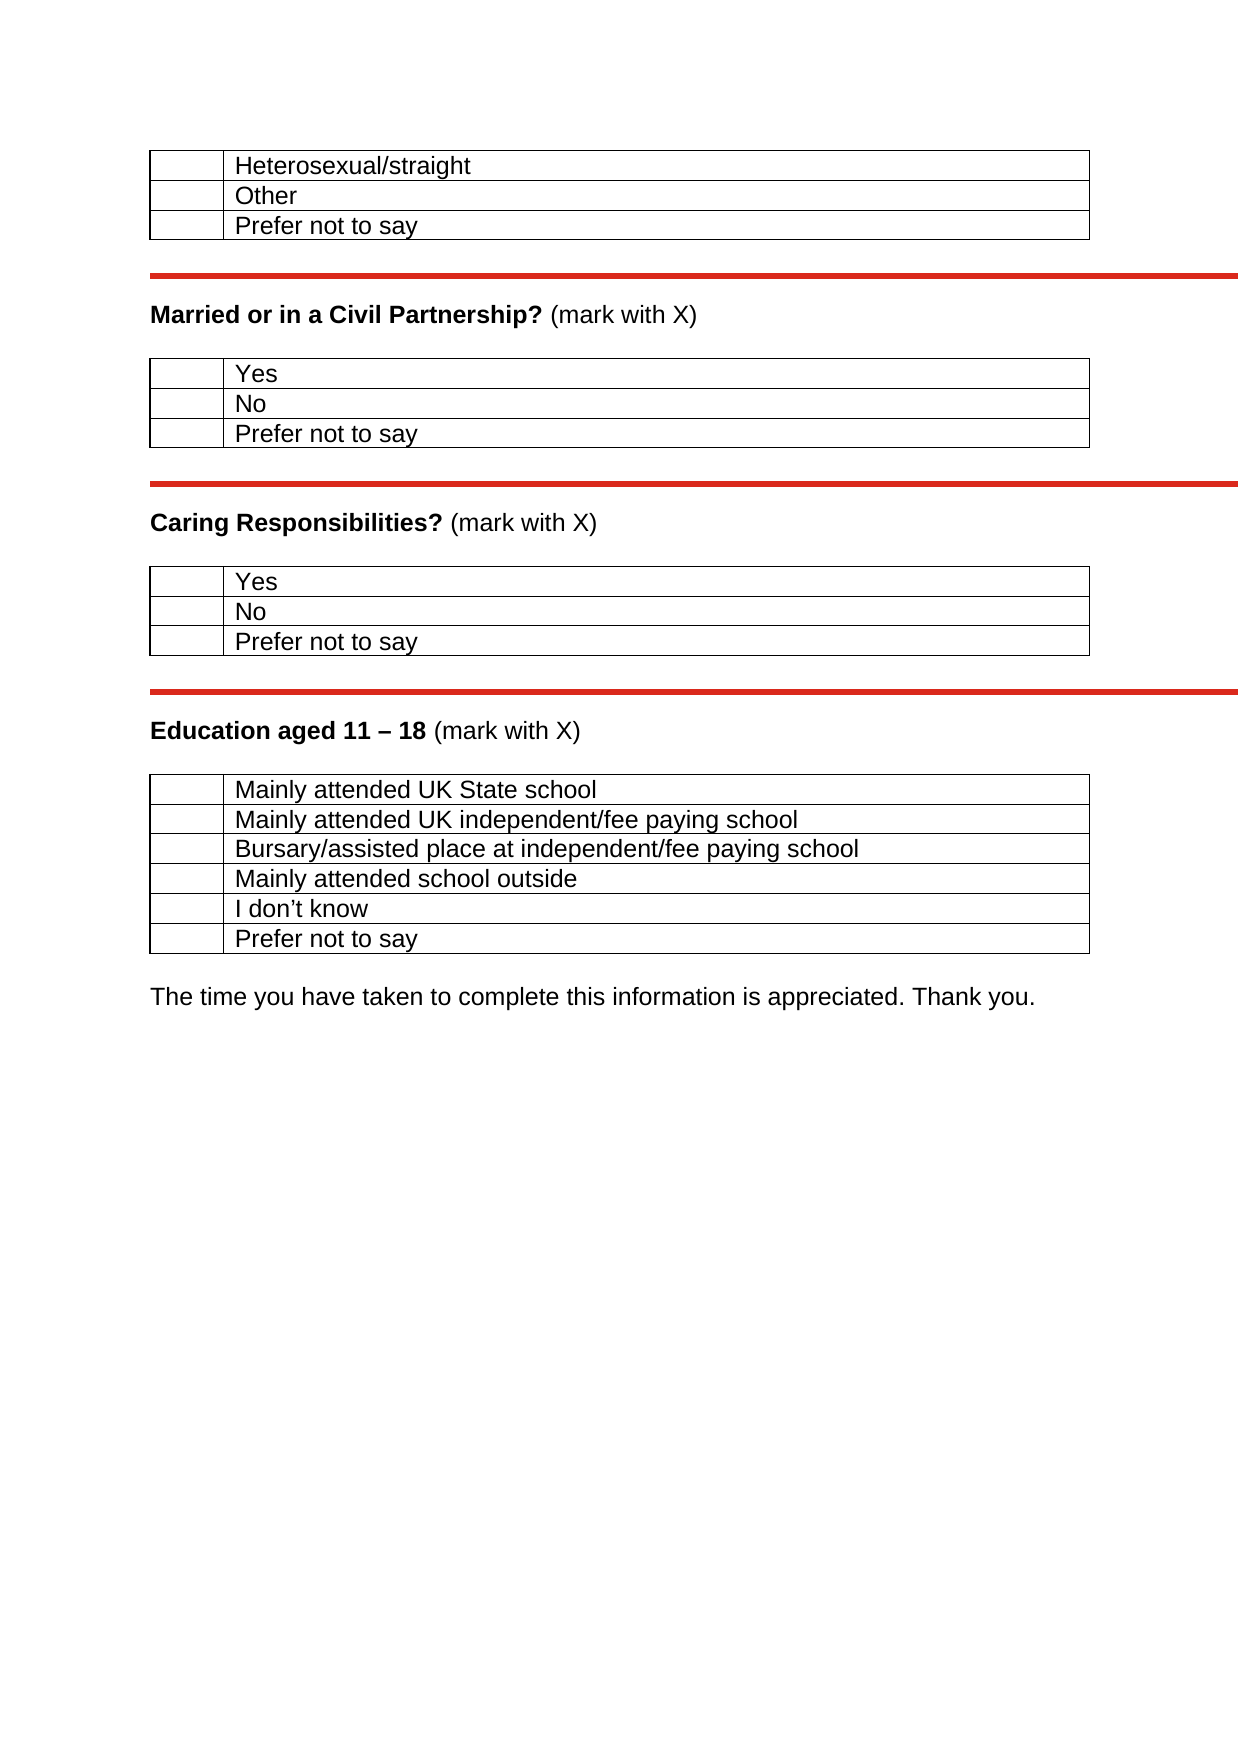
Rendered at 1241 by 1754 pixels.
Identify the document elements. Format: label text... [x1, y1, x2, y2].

table_cell Mainly attended UK independent/fee paying school [224, 805, 1089, 833]
table_cell No [224, 597, 1089, 625]
table_cell I don’t know [224, 894, 1089, 923]
table_header Yes [224, 567, 1089, 596]
table_cell [151, 419, 223, 447]
table_cell Heterosexual/straight [224, 151, 1089, 180]
table_cell [151, 151, 223, 180]
table_header [151, 567, 223, 596]
table_cell [151, 211, 223, 239]
table_header [151, 359, 223, 388]
table_cell [151, 626, 223, 655]
table_cell Prefer not to say [224, 419, 1089, 447]
text Married or in a Civil Partnership? (mark with X) [150, 300, 1090, 329]
table_cell Bursary/assisted place at independent/fee paying school [224, 834, 1089, 863]
table_cell Other [224, 181, 1089, 209]
table_cell [151, 597, 223, 625]
table_cell [151, 181, 223, 209]
table_header [151, 775, 223, 803]
table_header Yes [224, 359, 1089, 388]
table_cell [151, 924, 223, 952]
table_cell Prefer not to say [224, 211, 1089, 239]
text The time you have taken to complete this information is appreciated. Thank you. [150, 982, 1090, 1011]
table_cell Mainly attended school outside [224, 864, 1089, 893]
table_cell [151, 834, 223, 863]
table_cell Prefer not to say [224, 626, 1089, 655]
table_cell [151, 864, 223, 893]
table_cell No [224, 389, 1089, 417]
text Education aged 11 – 18 (mark with X) [150, 716, 1090, 745]
table_cell [151, 389, 223, 417]
table_cell [151, 894, 223, 923]
table_header Mainly attended UK State school [224, 775, 1089, 803]
text Caring Responsibilities? (mark with X) [150, 508, 1090, 537]
table_cell Prefer not to say [224, 924, 1089, 952]
table_cell [151, 805, 223, 833]
